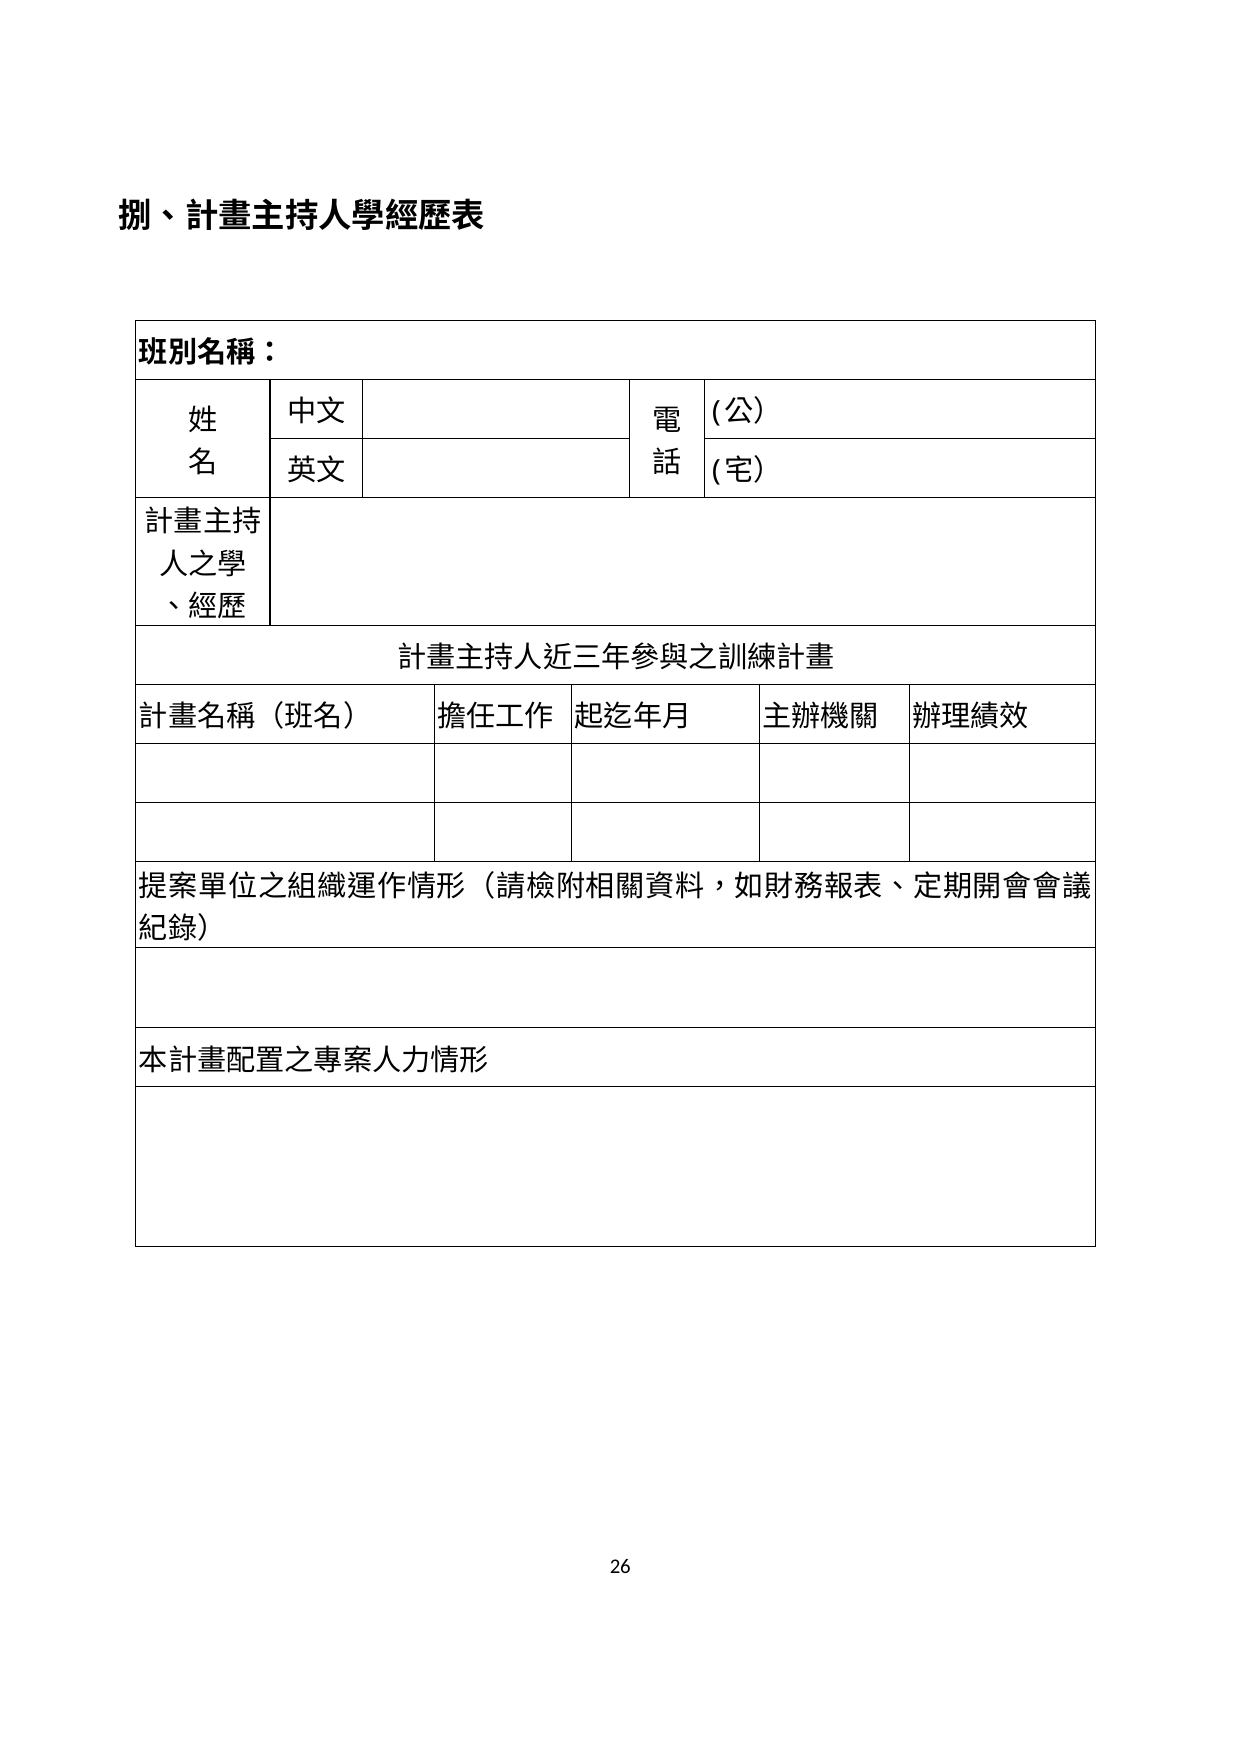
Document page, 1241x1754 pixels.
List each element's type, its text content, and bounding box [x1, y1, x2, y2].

table_cell 提案單位之組織運作情形（請檢附相關資料，如財務報表、定期開會會議紀錄） [136, 862, 1095, 947]
table_cell (公） [705, 380, 1095, 438]
table_cell 計畫主持人之學 、經歷 [136, 498, 269, 625]
table_cell [136, 948, 1095, 1027]
table_cell 計畫主持人近三年參與之訓練計畫 [136, 626, 1095, 684]
table_cell (宅） [705, 439, 1095, 497]
table_cell [136, 803, 434, 861]
table_cell [271, 498, 1095, 625]
table_cell 姓 名 [136, 380, 269, 497]
table_cell 擔任工作 [435, 685, 571, 743]
table_cell [910, 744, 1095, 802]
table_cell [435, 803, 571, 861]
table_cell [572, 803, 759, 861]
table_header 班別名稱： [136, 321, 1095, 379]
table_cell 電 話 [630, 380, 704, 497]
table_cell 辦理績效 [910, 685, 1095, 743]
table_cell [363, 380, 629, 438]
table_cell [363, 439, 629, 497]
table_cell 計畫名稱（班名） [136, 685, 434, 743]
text 捌、計畫主持人學經歷表 [118, 189, 1122, 237]
table_cell [760, 744, 909, 802]
table_cell [572, 744, 759, 802]
table_cell 英文 [271, 439, 362, 497]
table_cell [435, 744, 571, 802]
table_cell 主辦機關 [760, 685, 909, 743]
table_cell [136, 1087, 1095, 1246]
table_cell 本計畫配置之專案人力情形 [136, 1028, 1095, 1086]
table_cell 起迄年月 [572, 685, 759, 743]
table_cell 中文 [271, 380, 362, 438]
table_cell [910, 803, 1095, 861]
table_cell [136, 744, 434, 802]
table_cell [760, 803, 909, 861]
